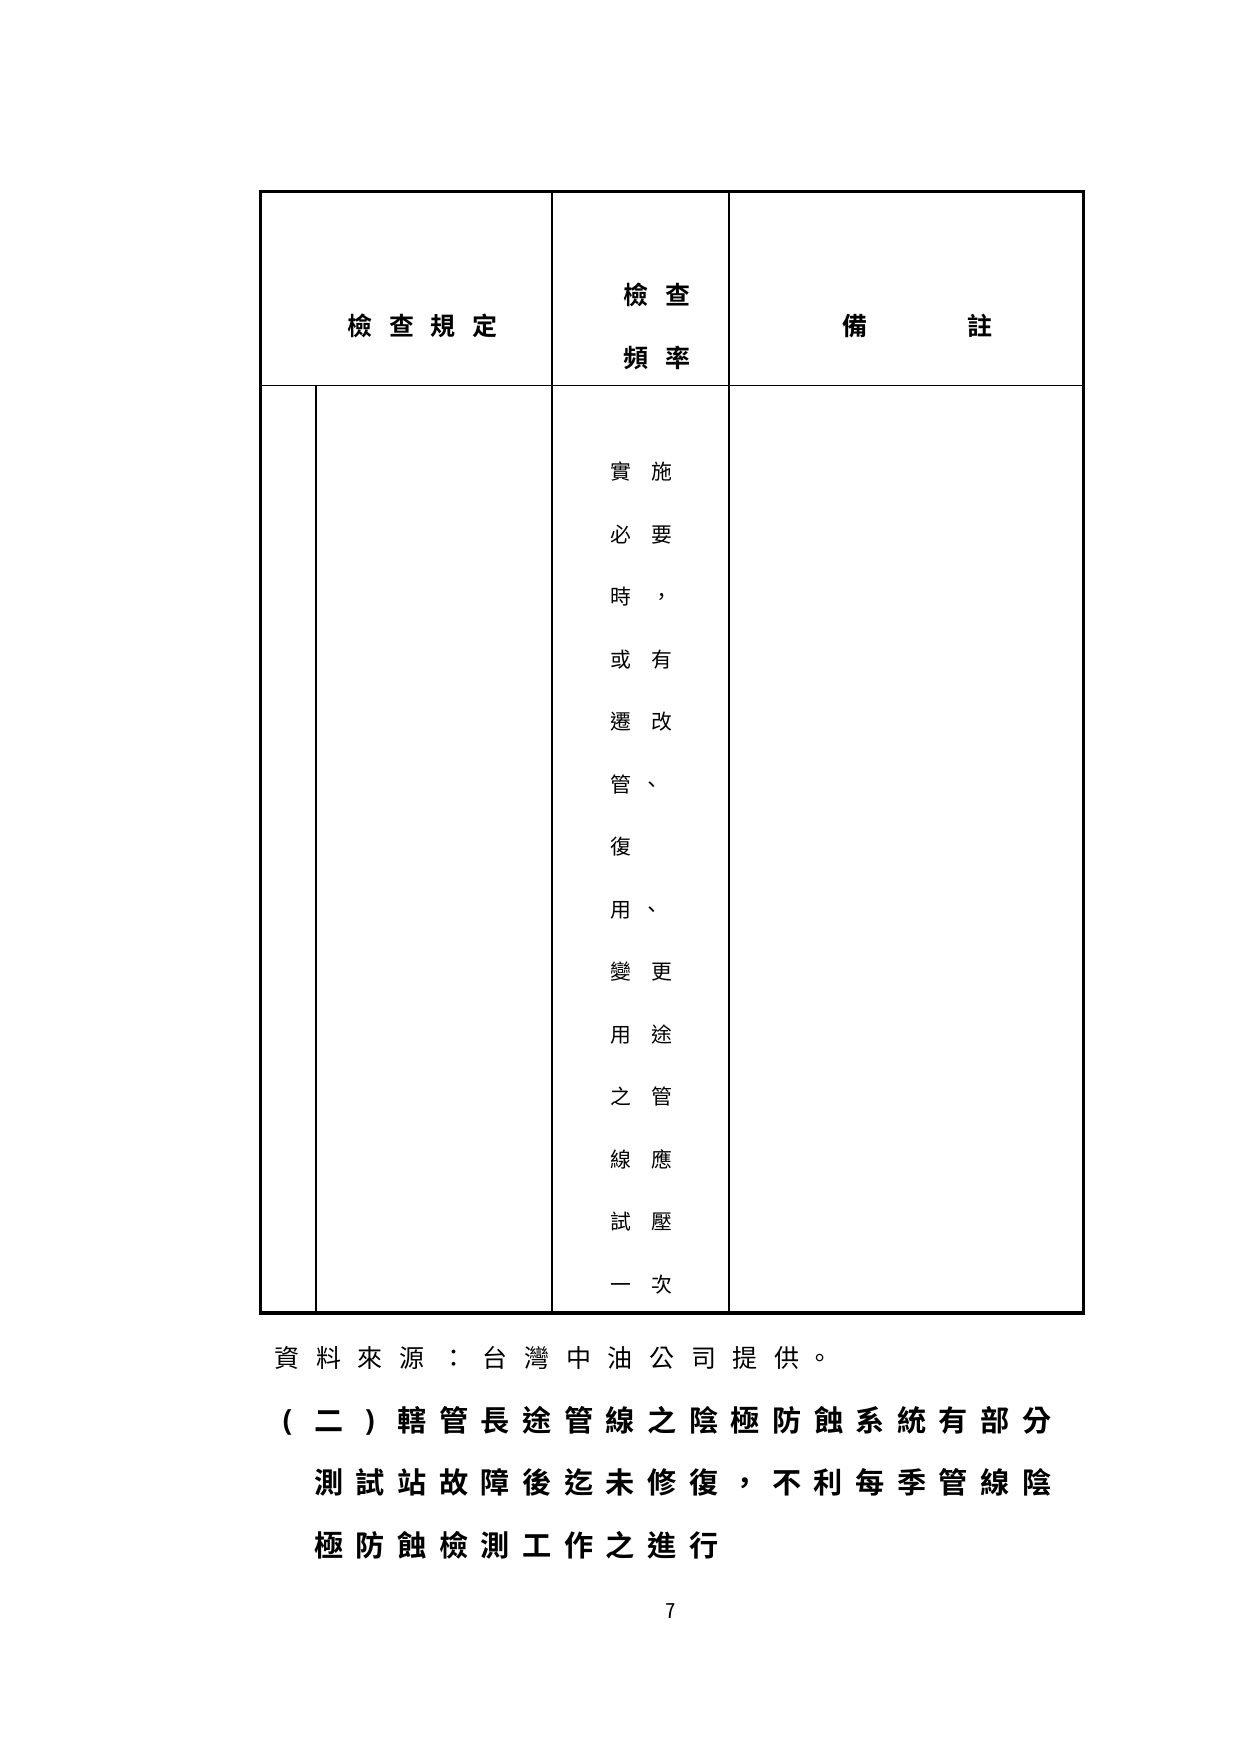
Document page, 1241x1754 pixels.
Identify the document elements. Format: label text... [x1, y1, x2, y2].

table_cell 實施必要時，或有遷改管、復用、變更用途之管線應試壓一次 [553, 386, 728, 1311]
table_cell [317, 386, 551, 1311]
table_header 備 註 [730, 193, 1082, 384]
table_header 檢查規定 [262, 193, 551, 384]
table_header 檢查頻率 [553, 193, 728, 384]
text 資料來源：台灣中油公司提供。 [242, 1314, 1083, 1377]
table_cell [262, 386, 315, 1311]
table_cell [730, 386, 1082, 1311]
text (二)轄管長途管線之陰極防蝕系統有部分測試站故障後迄未修復，不利每季管線陰極防蝕檢測工作之進行 [242, 1377, 1058, 1564]
